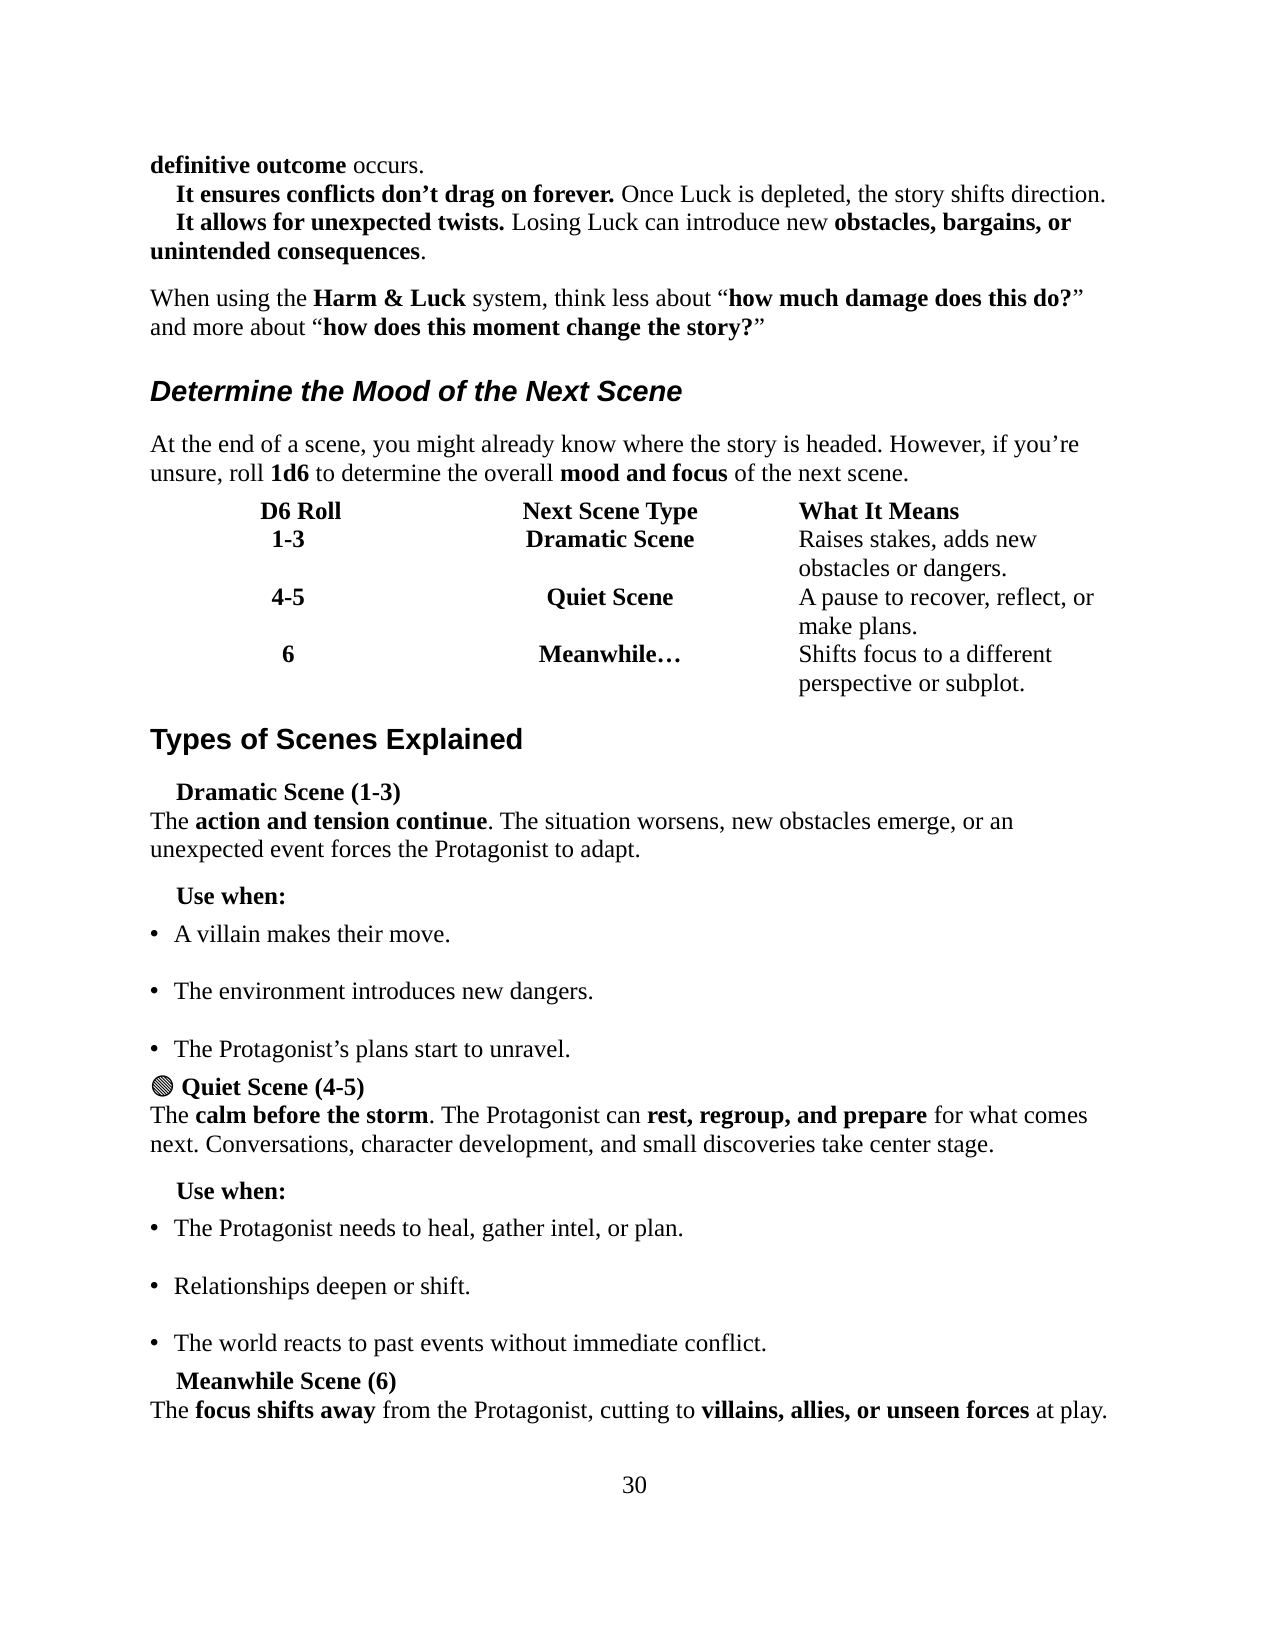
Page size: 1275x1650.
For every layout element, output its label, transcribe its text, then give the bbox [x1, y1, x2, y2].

text definitive outcome occurs. ✅ It ensures conflicts don’t drag on forever. Once Luck is depleted, the story shifts direction. ✅ It allows for unexpected twists. Losing Luck can introduce new obstacles, bargains, or unintended consequences. [150, 150, 1125, 265]
table_cell Raises stakes, adds new obstacles or dangers. [794, 525, 1125, 582]
list The Protagonist’s plans start to unravel. [150, 1034, 1125, 1063]
list The Protagonist needs to heal, gather intel, or plan. [150, 1213, 1125, 1271]
table_header What It Means [794, 496, 1125, 524]
text 🔄 Meanwhile Scene (6) The focus shifts away from the Protagonist, cutting to villains, allies, or unseen forces at play. [150, 1366, 1125, 1424]
list The world reacts to past events without immediate conflict. [150, 1328, 1125, 1357]
table_cell Dramatic Scene [426, 525, 794, 582]
table_header 🎲 D6 Roll [150, 496, 426, 524]
table_cell Shifts focus to a different perspective or subplot. [794, 640, 1125, 697]
table_cell 6 [150, 640, 426, 697]
text 🔴 Dramatic Scene (1-3) The action and tension continue. The situation worsens, new obstacles emerge, or an unexpected event forces the Protagonist to adapt. [150, 777, 1125, 863]
text ✅ Use when: [150, 1176, 1125, 1204]
table_cell Meanwhile… [426, 640, 794, 697]
subtitle Types of Scenes Explained [150, 722, 1125, 756]
subtitle Determine the Mood of the Next Scene [150, 374, 1125, 408]
text When using the Harm & Luck system, think less about “how much damage does this do?” and more about “how does this moment change the story?” [150, 283, 1125, 340]
list Relationships deepen or shift. [150, 1271, 1125, 1328]
table_cell 4-5 [150, 582, 426, 639]
table_cell 1-3 [150, 525, 426, 582]
table_header Next Scene Type [426, 496, 794, 524]
text ✅ Use when: [150, 881, 1125, 910]
table_cell A pause to recover, reflect, or make plans. [794, 582, 1125, 639]
text At the end of a scene, you might already know where the story is headed. However, if you’re unsure, roll 1d6 to determine the overall mood and focus of the next scene. [150, 429, 1125, 487]
table_cell Quiet Scene [426, 582, 794, 639]
list The environment introduces new dangers. [150, 976, 1125, 1034]
text 🟢 Quiet Scene (4-5) The calm before the storm. The Protagonist can rest, regroup, and prepare for what comes next. Conversations, character development, and small discoveries take center stage. [150, 1072, 1125, 1158]
list A villain makes their move. [150, 919, 1125, 976]
